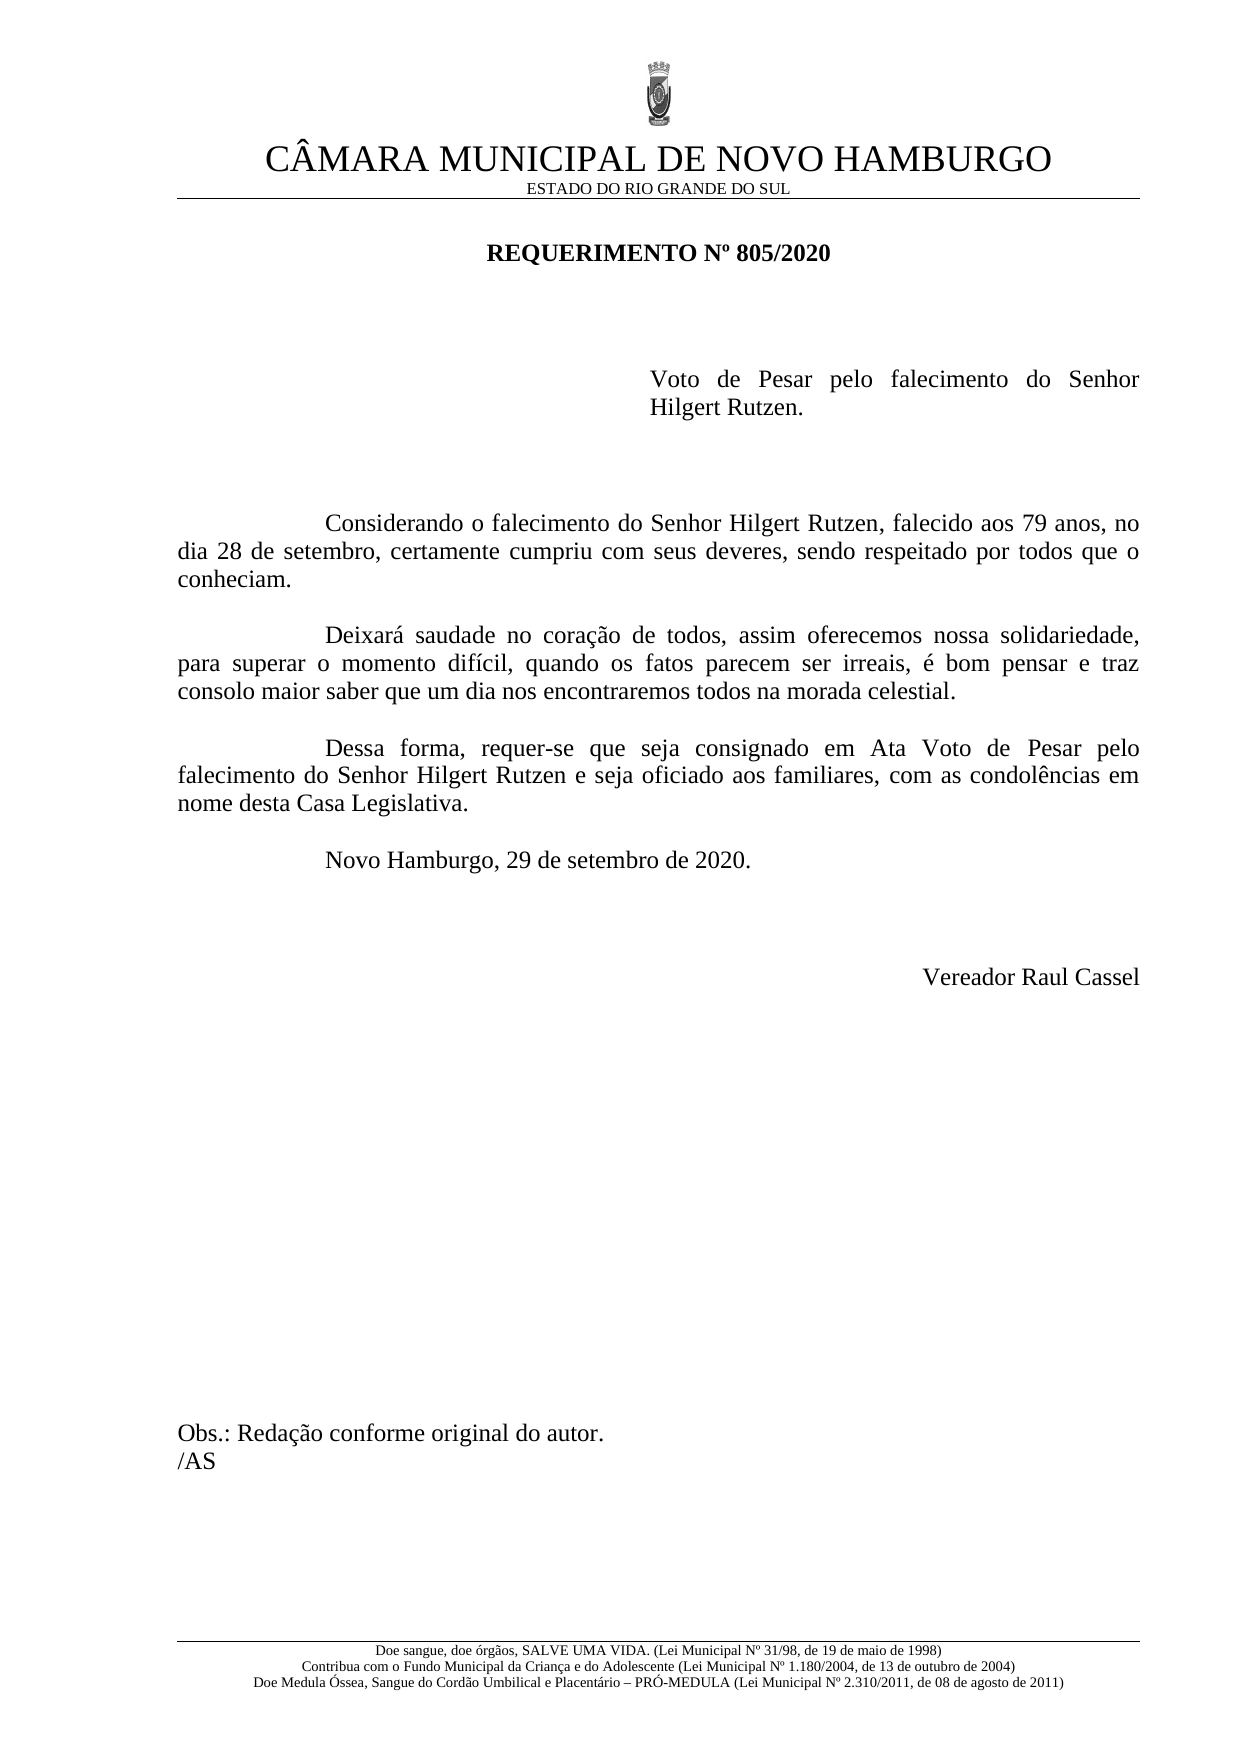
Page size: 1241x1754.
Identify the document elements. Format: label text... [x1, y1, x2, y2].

text Voto de Pesar pelo falecimento do Senhor Hilgert Rutzen. [649, 365, 1140, 421]
text Considerando o falecimento do Senhor Hilgert Rutzen, falecido aos 79 anos, no dia 28 de setembro, certamente cumpriu com seus deveres, sendo respeitado por todos que o conheciam. [177, 509, 1140, 592]
text Deixará saudade no coração de todos, assim oferecemos nossa solidariedade, para superar o momento difícil, quando os fatos parecem ser irreais, é bom pensar e traz consolo maior saber que um dia nos encontraremos todos na morada celestial. [177, 622, 1140, 705]
text /AS [177, 1447, 1140, 1475]
text Novo Hamburgo, 29 de setembro de 2020. [177, 847, 1140, 874]
text Dessa forma, requer-se que seja consignado em Ata Voto de Pesar pelo falecimento do Senhor Hilgert Rutzen e seja oficiado aos familiares, com as condolências em nome desta Casa Legislativa. [177, 734, 1140, 817]
title REQUERIMENTO Nº 805/2020 [177, 239, 1140, 266]
text Vereador Raul Cassel [177, 963, 1140, 991]
text Obs.: Redação conforme original do autor. [177, 1419, 1140, 1447]
